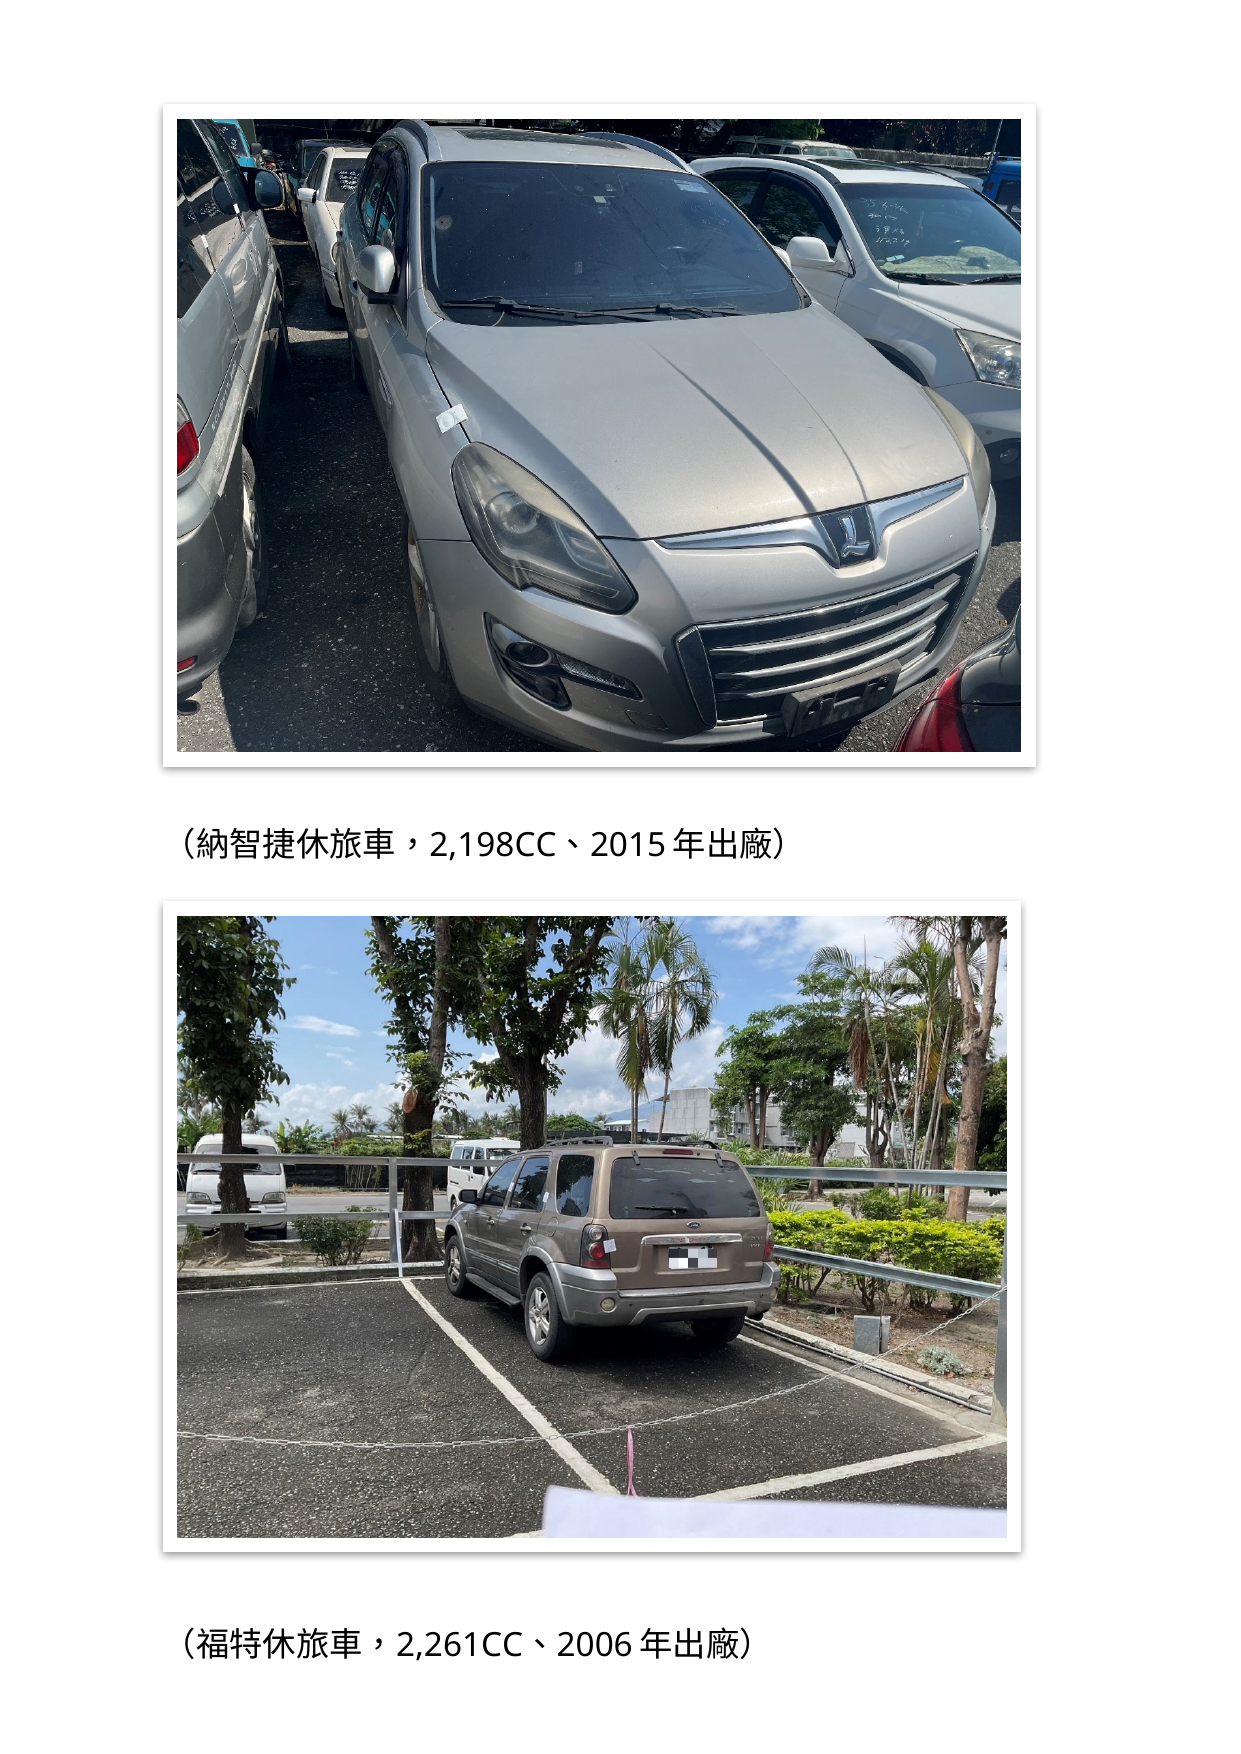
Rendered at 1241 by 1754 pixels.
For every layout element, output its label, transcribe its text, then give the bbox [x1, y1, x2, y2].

picture [177, 916, 1007, 1538]
picture [177, 119, 1021, 752]
text （福特休旅車，2,261CC、2006年出廠） [162, 1604, 1107, 1679]
text （納智捷休旅車，2,198CC、2015年出廠） [162, 804, 1107, 879]
